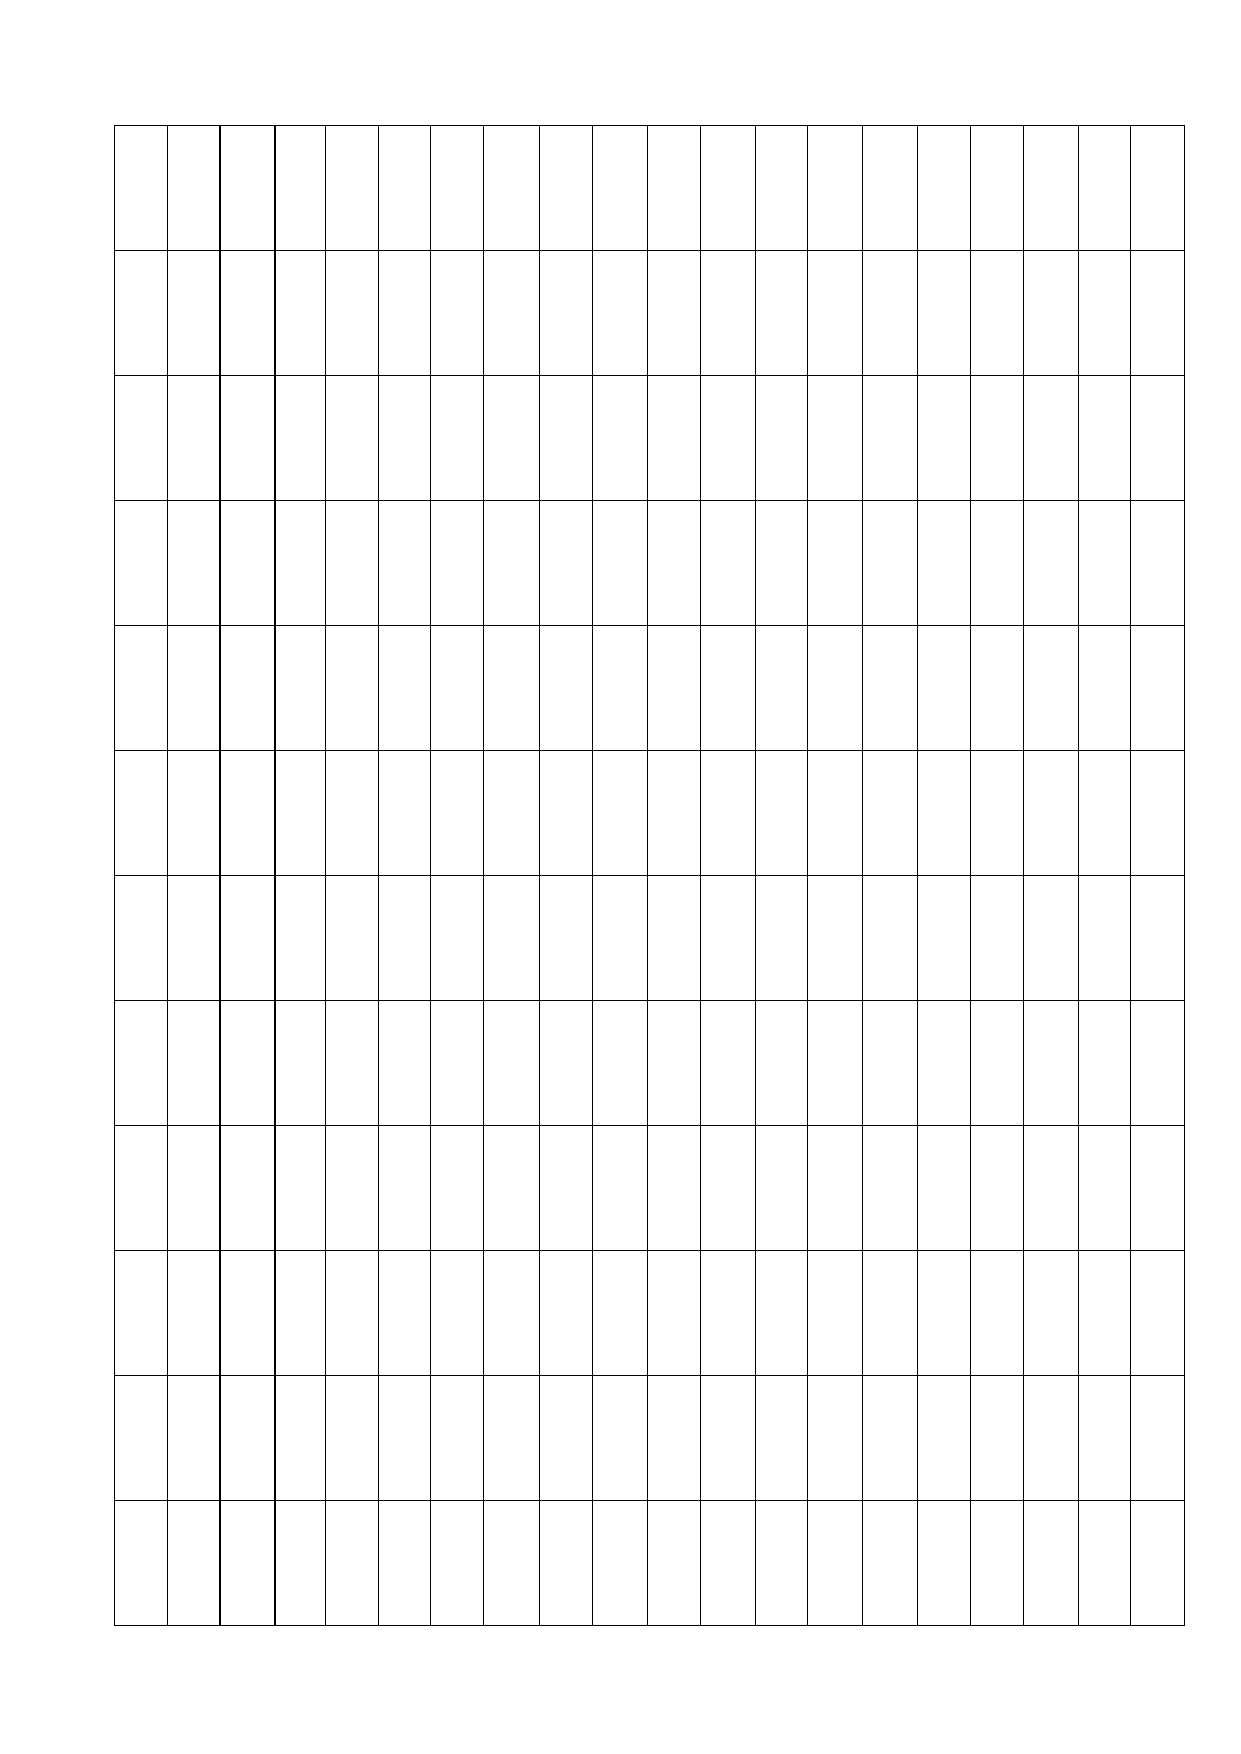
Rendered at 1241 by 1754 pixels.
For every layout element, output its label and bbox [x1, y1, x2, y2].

table_cell [756, 126, 807, 250]
table_cell [484, 876, 539, 1000]
table_cell [593, 1126, 647, 1250]
table_cell [1079, 501, 1130, 625]
table_cell [540, 126, 592, 250]
table_cell [593, 501, 647, 625]
table_cell [1079, 376, 1130, 500]
table_cell [484, 126, 539, 250]
table_cell [379, 1376, 430, 1500]
table_cell [484, 1376, 539, 1500]
table_cell [863, 251, 917, 375]
table_cell [918, 501, 970, 625]
table_cell [756, 1251, 807, 1375]
table_cell [540, 1376, 592, 1500]
table_cell [971, 1126, 1023, 1250]
table_cell [1079, 1501, 1130, 1625]
table_cell [593, 1501, 647, 1625]
table_cell [379, 751, 430, 875]
table_cell [379, 251, 430, 375]
table_cell [808, 1376, 862, 1500]
table_cell [918, 126, 970, 250]
table_cell [221, 876, 274, 1000]
table_cell [701, 1251, 755, 1375]
table_cell [484, 1501, 539, 1625]
table_cell [756, 1501, 807, 1625]
table_cell [221, 1251, 274, 1375]
table_cell [593, 626, 647, 750]
table_cell [540, 1251, 592, 1375]
table_cell [379, 126, 430, 250]
table_cell [808, 1001, 862, 1125]
table_cell [1024, 251, 1078, 375]
table_cell [326, 251, 378, 375]
table_cell [701, 876, 755, 1000]
table_cell [115, 1501, 167, 1625]
table_cell [918, 376, 970, 500]
table_cell [808, 1251, 862, 1375]
table_cell [1024, 876, 1078, 1000]
table_cell [971, 876, 1023, 1000]
table_cell [168, 876, 219, 1000]
table_cell [379, 1501, 430, 1625]
table_cell [648, 1501, 700, 1625]
table_cell [540, 876, 592, 1000]
table_cell [1079, 1376, 1130, 1500]
table_cell [221, 126, 274, 250]
table_cell [593, 876, 647, 1000]
table_cell [593, 1001, 647, 1125]
table_cell [540, 376, 592, 500]
table_cell [484, 1251, 539, 1375]
table_cell [971, 1501, 1023, 1625]
table_cell [221, 626, 274, 750]
table_cell [379, 1126, 430, 1250]
table_cell [1131, 501, 1184, 625]
table_cell [326, 376, 378, 500]
table_cell [756, 501, 807, 625]
table_cell [326, 1501, 378, 1625]
table_cell [648, 126, 700, 250]
table_cell [168, 1251, 219, 1375]
table_cell [221, 501, 274, 625]
table_cell [1131, 251, 1184, 375]
table_cell [168, 251, 219, 375]
table_cell [808, 876, 862, 1000]
table_cell [168, 626, 219, 750]
table_cell [431, 126, 483, 250]
table_cell [276, 751, 325, 875]
table_cell [918, 1126, 970, 1250]
table_cell [1131, 751, 1184, 875]
table_cell [701, 1501, 755, 1625]
table_cell [326, 876, 378, 1000]
table_cell [593, 376, 647, 500]
table_cell [221, 751, 274, 875]
table_cell [326, 501, 378, 625]
table_cell [863, 1251, 917, 1375]
table_cell [918, 626, 970, 750]
table_cell [1079, 876, 1130, 1000]
table_cell [431, 751, 483, 875]
table_cell [221, 376, 274, 500]
table_cell [593, 251, 647, 375]
table_cell [918, 251, 970, 375]
table_cell [1131, 626, 1184, 750]
table_cell [115, 376, 167, 500]
table_cell [115, 251, 167, 375]
table_cell [115, 1376, 167, 1500]
table_cell [379, 501, 430, 625]
table_cell [648, 501, 700, 625]
table_cell [276, 626, 325, 750]
table_cell [1024, 501, 1078, 625]
table_cell [1131, 1501, 1184, 1625]
table_cell [221, 1126, 274, 1250]
table_cell [1024, 1501, 1078, 1625]
table_cell [648, 626, 700, 750]
table_cell [863, 1126, 917, 1250]
table_cell [971, 626, 1023, 750]
table_cell [484, 376, 539, 500]
table_cell [648, 1251, 700, 1375]
table_cell [1024, 126, 1078, 250]
table_cell [1079, 251, 1130, 375]
table_cell [221, 1001, 274, 1125]
table_cell [1024, 376, 1078, 500]
table_cell [701, 1376, 755, 1500]
table_cell [863, 1376, 917, 1500]
table_cell [1024, 1126, 1078, 1250]
table_cell [1131, 376, 1184, 500]
table_cell [1131, 126, 1184, 250]
table_cell [808, 376, 862, 500]
table_cell [276, 1501, 325, 1625]
table_cell [1024, 1251, 1078, 1375]
table_cell [808, 1126, 862, 1250]
table_cell [168, 501, 219, 625]
table_cell [1079, 751, 1130, 875]
table_cell [863, 876, 917, 1000]
table_cell [326, 1251, 378, 1375]
table_cell [168, 376, 219, 500]
table_cell [431, 251, 483, 375]
table_cell [863, 126, 917, 250]
table_cell [701, 1126, 755, 1250]
table_cell [701, 251, 755, 375]
table_cell [593, 1376, 647, 1500]
table_cell [1024, 1376, 1078, 1500]
table_cell [1079, 126, 1130, 250]
table_cell [484, 501, 539, 625]
table_cell [808, 626, 862, 750]
table_cell [648, 251, 700, 375]
table_cell [431, 1501, 483, 1625]
table_cell [701, 751, 755, 875]
table_cell [701, 126, 755, 250]
table_cell [863, 1001, 917, 1125]
table_cell [863, 626, 917, 750]
table_cell [808, 751, 862, 875]
table_cell [648, 376, 700, 500]
table_cell [115, 1001, 167, 1125]
table_cell [756, 376, 807, 500]
table_cell [379, 876, 430, 1000]
table_cell [1024, 626, 1078, 750]
table_cell [808, 1501, 862, 1625]
table_cell [276, 1376, 325, 1500]
table_cell [1131, 876, 1184, 1000]
table_cell [540, 251, 592, 375]
table_cell [540, 751, 592, 875]
table_cell [593, 751, 647, 875]
table_cell [648, 751, 700, 875]
table_cell [379, 376, 430, 500]
table_cell [326, 126, 378, 250]
table_cell [115, 751, 167, 875]
table_cell [168, 751, 219, 875]
table_cell [115, 626, 167, 750]
table_cell [379, 1251, 430, 1375]
table_cell [756, 1001, 807, 1125]
table_cell [648, 1126, 700, 1250]
table_cell [971, 251, 1023, 375]
table_cell [971, 1001, 1023, 1125]
table_cell [276, 501, 325, 625]
table_cell [540, 626, 592, 750]
table_cell [971, 501, 1023, 625]
table_cell [484, 751, 539, 875]
table_cell [168, 126, 219, 250]
table_cell [221, 251, 274, 375]
table_cell [326, 1376, 378, 1500]
table_cell [756, 876, 807, 1000]
table_cell [326, 1001, 378, 1125]
table_cell [168, 1126, 219, 1250]
table_cell [971, 1251, 1023, 1375]
table_cell [221, 1501, 274, 1625]
table_cell [1131, 1376, 1184, 1500]
table_cell [918, 1251, 970, 1375]
table_cell [431, 626, 483, 750]
table_cell [431, 376, 483, 500]
table_cell [221, 1376, 274, 1500]
table_cell [971, 376, 1023, 500]
table_cell [808, 251, 862, 375]
table_cell [1131, 1251, 1184, 1375]
table_cell [863, 376, 917, 500]
table_cell [379, 626, 430, 750]
table_cell [326, 751, 378, 875]
table_cell [756, 251, 807, 375]
table_cell [168, 1376, 219, 1500]
table_cell [863, 1501, 917, 1625]
table_cell [115, 126, 167, 250]
table_cell [431, 1251, 483, 1375]
table_cell [701, 376, 755, 500]
table_cell [379, 1001, 430, 1125]
table_cell [918, 1501, 970, 1625]
table_cell [1079, 1126, 1130, 1250]
table_cell [276, 126, 325, 250]
table_cell [648, 1376, 700, 1500]
table_cell [484, 1126, 539, 1250]
table_cell [918, 876, 970, 1000]
table_cell [918, 751, 970, 875]
table_cell [808, 126, 862, 250]
table_cell [1079, 1001, 1130, 1125]
table_cell [115, 876, 167, 1000]
table_cell [431, 501, 483, 625]
table_cell [326, 1126, 378, 1250]
table_cell [540, 1501, 592, 1625]
table_cell [756, 1376, 807, 1500]
table_cell [431, 1001, 483, 1125]
table_cell [1131, 1126, 1184, 1250]
table_cell [918, 1376, 970, 1500]
table_cell [648, 876, 700, 1000]
table_cell [276, 251, 325, 375]
table_cell [168, 1501, 219, 1625]
table_cell [918, 1001, 970, 1125]
table_cell [431, 1376, 483, 1500]
table_cell [1024, 751, 1078, 875]
table_cell [276, 876, 325, 1000]
table_cell [648, 1001, 700, 1125]
table_cell [115, 501, 167, 625]
table_cell [276, 1126, 325, 1250]
table_cell [540, 501, 592, 625]
table_cell [115, 1251, 167, 1375]
table_cell [971, 1376, 1023, 1500]
table_cell [593, 1251, 647, 1375]
table_cell [1131, 1001, 1184, 1125]
table_cell [431, 876, 483, 1000]
table_cell [701, 501, 755, 625]
table_cell [1079, 1251, 1130, 1375]
table_cell [756, 751, 807, 875]
table_cell [484, 251, 539, 375]
table_cell [808, 501, 862, 625]
table_cell [276, 376, 325, 500]
table_cell [276, 1251, 325, 1375]
table_cell [540, 1126, 592, 1250]
table_cell [326, 626, 378, 750]
table_cell [431, 1126, 483, 1250]
table_cell [863, 501, 917, 625]
table_cell [863, 751, 917, 875]
table_cell [276, 1001, 325, 1125]
table_cell [115, 1126, 167, 1250]
table_cell [971, 126, 1023, 250]
table_cell [484, 626, 539, 750]
table_cell [701, 1001, 755, 1125]
table_cell [168, 1001, 219, 1125]
table_cell [971, 751, 1023, 875]
table_cell [484, 1001, 539, 1125]
table_cell [756, 1126, 807, 1250]
table_cell [1079, 626, 1130, 750]
table_cell [540, 1001, 592, 1125]
table_cell [593, 126, 647, 250]
table_cell [756, 626, 807, 750]
table_cell [701, 626, 755, 750]
table_cell [1024, 1001, 1078, 1125]
